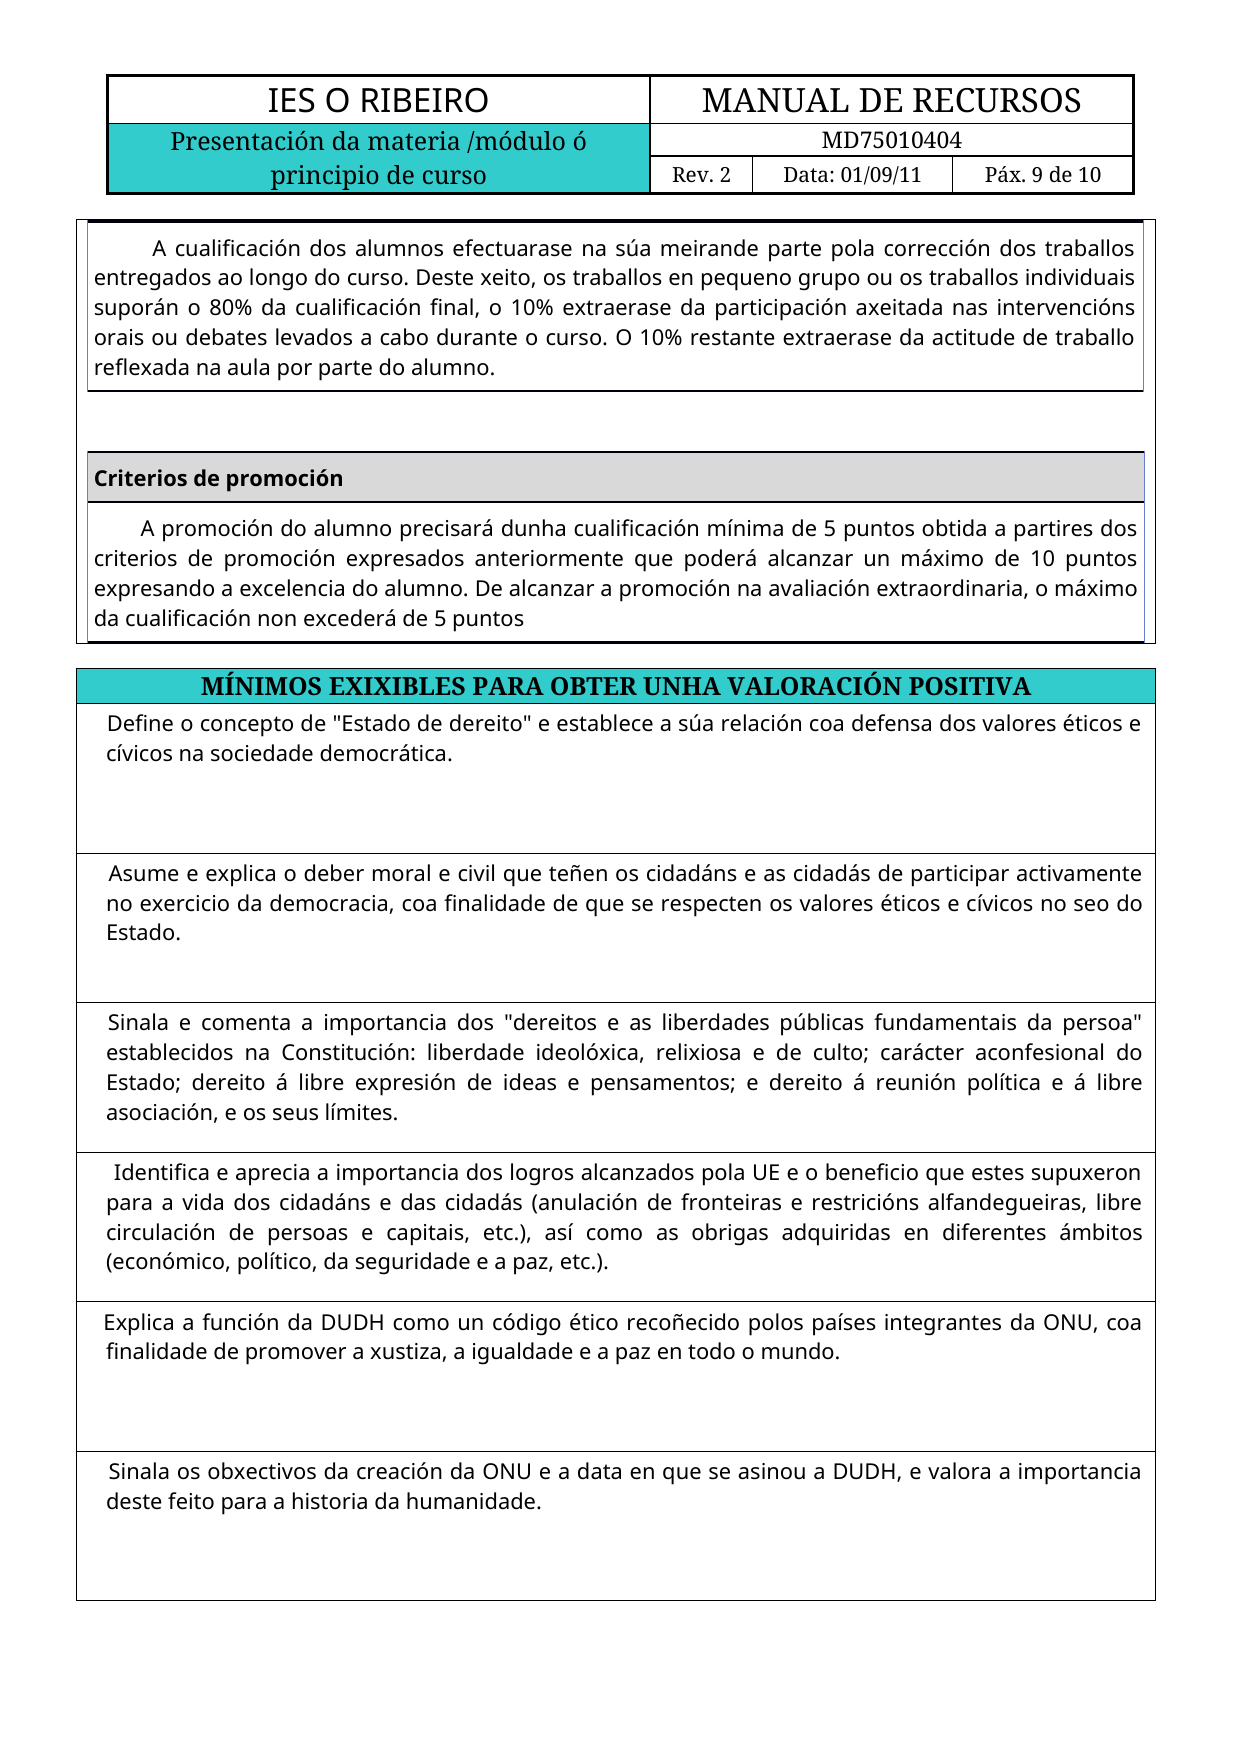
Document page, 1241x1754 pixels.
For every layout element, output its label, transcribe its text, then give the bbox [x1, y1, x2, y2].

table_cell Asume e explica o deber moral e civil que teñen os cidadáns e as cidadás de participar activamente no exercicio da democracia, coa finalidade de que se respecten os valores éticos e cívicos no seo do Estado. [77, 854, 1155, 1002]
table_cell A promoción do alumno precisará dunha cualificación mínima de 5 puntos obtida a partires dos criterios de promoción expresados anteriormente que poderá alcanzar un máximo de 10 puntos expresando a excelencia do alumno. De alcanzar a promoción na avaliación extraordinaria, o máximo da cualificación non excederá de 5 puntos [88, 503, 1144, 641]
table_cell Sinala e comenta a importancia dos "dereitos e as liberdades públicas fundamentais da persoa" establecidos na Constitución: liberdade ideolóxica, relixiosa e de culto; carácter aconfesional do Estado; dereito á libre expresión de ideas e pensamentos; e dereito á reunión política e á libre asociación, e os seus límites. [77, 1003, 1155, 1152]
table_cell Define o concepto de "Estado de dereito" e establece a súa relación coa defensa dos valores éticos e cívicos na sociedade democrática. [77, 704, 1155, 852]
table_cell Explica a función da DUDH como un código ético recoñecido polos países integrantes da ONU, coa finalidade de promover a xustiza, a igualdade e a paz en todo o mundo. [77, 1302, 1155, 1451]
table_header Criterios de promoción [88, 453, 1144, 501]
table_cell [77, 220, 1155, 643]
table_header MÍNIMOS EXIXIBLES PARA OBTER UNHA VALORACIÓN POSITIVA [77, 669, 1155, 703]
table_cell Sinala os obxectivos da creación da ONU e a data en que se asinou a DUDH, e valora a importancia deste feito para a historia da humanidade. [77, 1452, 1155, 1600]
table_cell A cualificación dos alumnos efectuarase na súa meirande parte pola corrección dos traballos entregados ao longo do curso. Deste xeito, os traballos en pequeno grupo ou os traballos individuais suporán o 80% da cualificación final, o 10% extraerase da participación axeitada nas intervencións orais ou debates levados a cabo durante o curso. O 10% restante extraerase da actitude de traballo reflexada na aula por parte do alumno. [88, 223, 1143, 389]
table_cell Identifica e aprecia a importancia dos logros alcanzados pola UE e o beneficio que estes supuxeron para a vida dos cidadáns e das cidadás (anulación de fronteiras e restricións alfandegueiras, libre circulación de persoas e capitais, etc.), así como as obrigas adquiridas en diferentes ámbitos (económico, político, da seguridade e a paz, etc.). [77, 1153, 1155, 1301]
